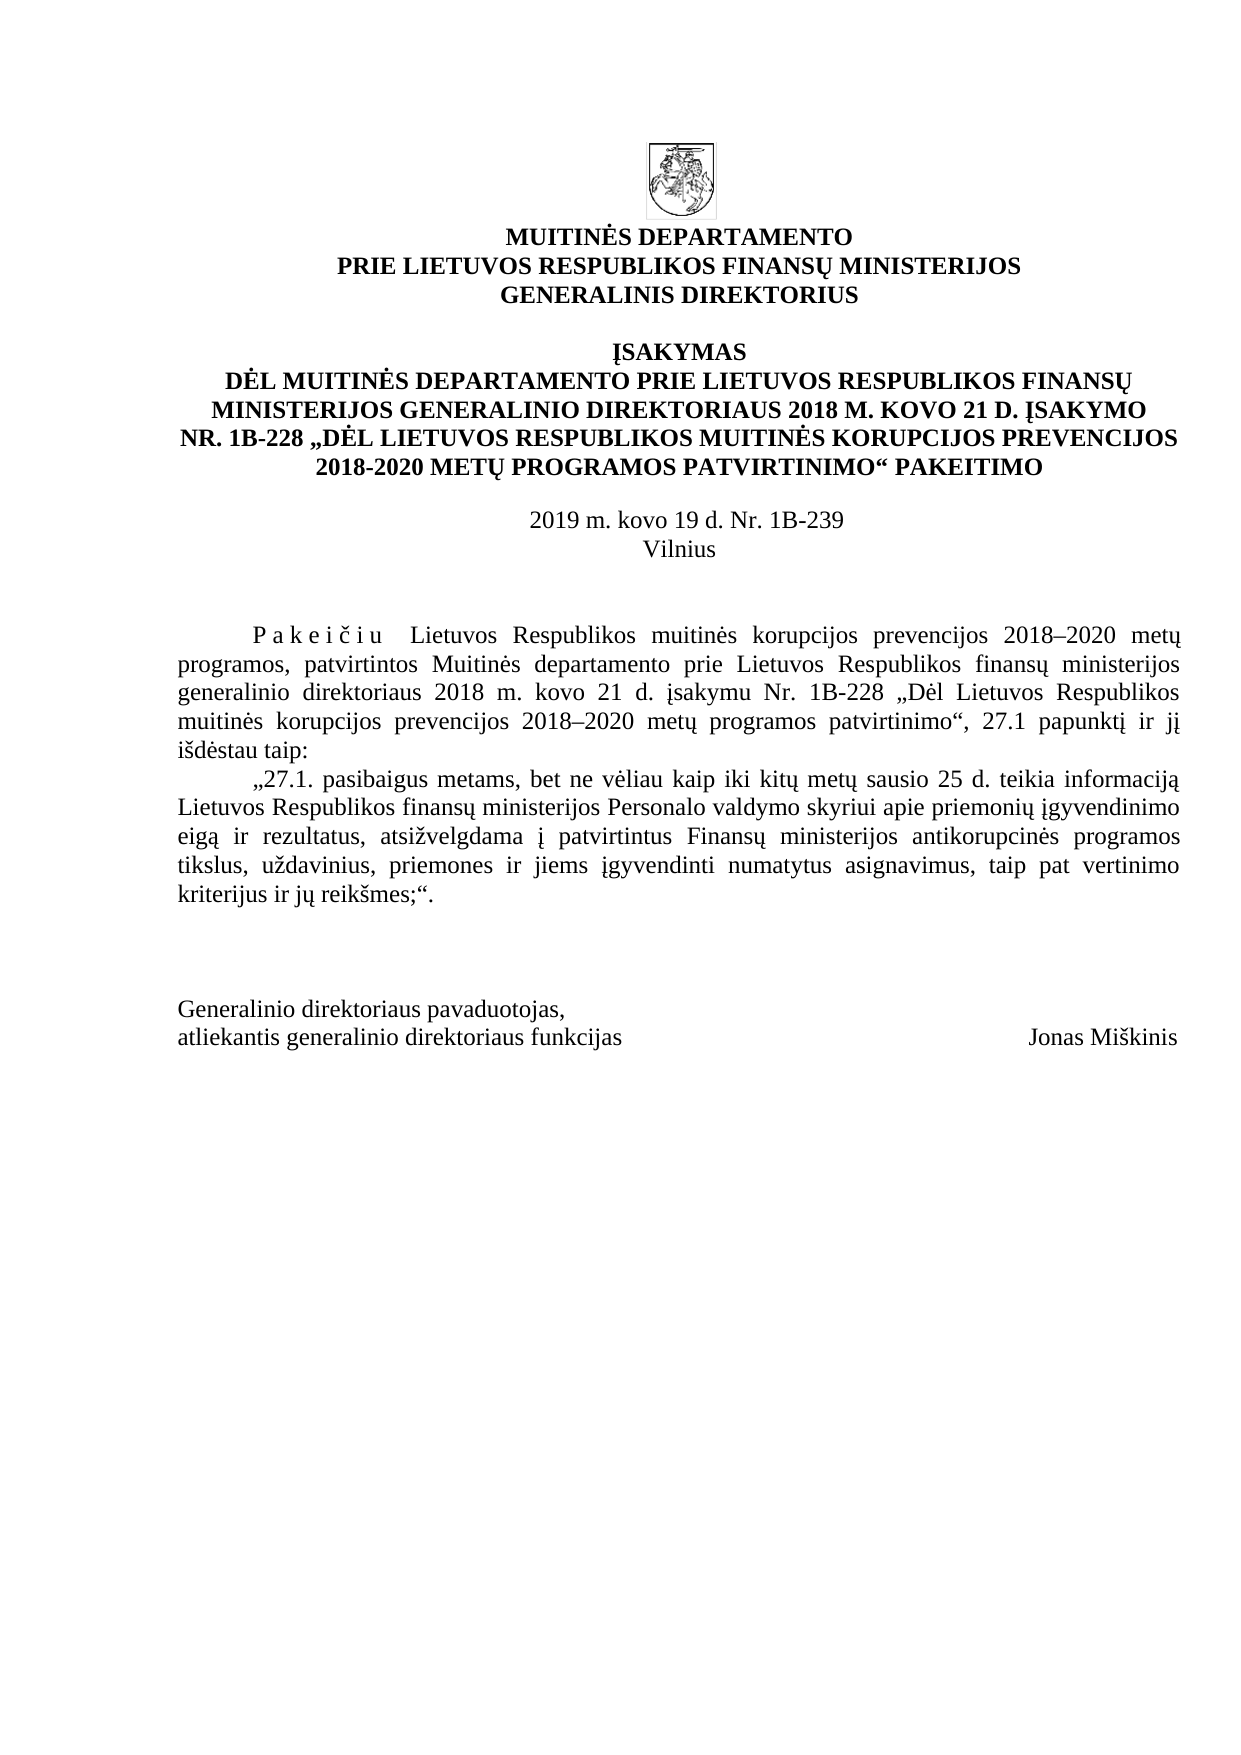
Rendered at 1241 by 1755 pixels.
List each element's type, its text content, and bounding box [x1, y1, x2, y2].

text GENERALINIS DIREKTORIUS [177, 280, 1181, 308]
text Pakeičiu Lietuvos Respublikos muitinės korupcijos prevencijos 2018–2020 metų programos, patvirtintos Muitinės departamento prie Lietuvos Respublikos finansų ministerijos generalinio direktoriaus 2018 m. kovo 21 d. įsakymu Nr. 1B-228 „Dėl Lietuvos Respublikos muitinės korupcijos prevencijos 2018–2020 metų programos patvirtinimo“, 27.1 papunktį ir jį išdėstau taip: [177, 620, 1181, 764]
text atliekantis generalinio direktoriaus funkcijas Jonas Miškinis [177, 1022, 1181, 1051]
text PRIE LIETUVOS RESPUBLIKOS FINANSŲ MINISTERIJOS [177, 251, 1181, 280]
text „27.1. pasibaigus metams, bet ne vėliau kaip iki kitų metų sausio 25 d. teikia informaciją Lietuvos Respublikos finansų ministerijos Personalo valdymo skyriui apie priemonių įgyvendinimo eigą ir rezultatus, atsižvelgdama į patvirtintus Finansų ministerijos antikorupcinės programos tikslus, uždavinius, priemones ir jiems įgyvendinti numatytus asignavimus, taip pat vertinimo kriterijus ir jų reikšmes;“. [177, 764, 1181, 907]
text Generalinio direktoriaus pavaduotojas, [177, 994, 1181, 1022]
text ĮSAKYMAS [177, 337, 1181, 366]
text DĖL MUITINĖS DEPARTAMENTO PRIE LIETUVOS RESPUBLIKOS FINANSŲ MINISTERIJOS GENERALINIO DIREKTORIAUS 2018 M. KOVO 21 D. ĮSAKYMO NR. 1B-228 „DĖL LIETUVOS RESPUBLIKOS MUITINĖS KORUPCIJOS PREVENCIJOS 2018-2020 METŲ PROGRAMOS PATVIRTINIMO“ PAKEITIMO [177, 366, 1181, 481]
text Vilnius [177, 534, 1181, 562]
text MUITINĖS DEPARTAMENTO [177, 222, 1181, 251]
text 2019 m. kovo 19 d. Nr. 1B-239 [192, 505, 1181, 534]
